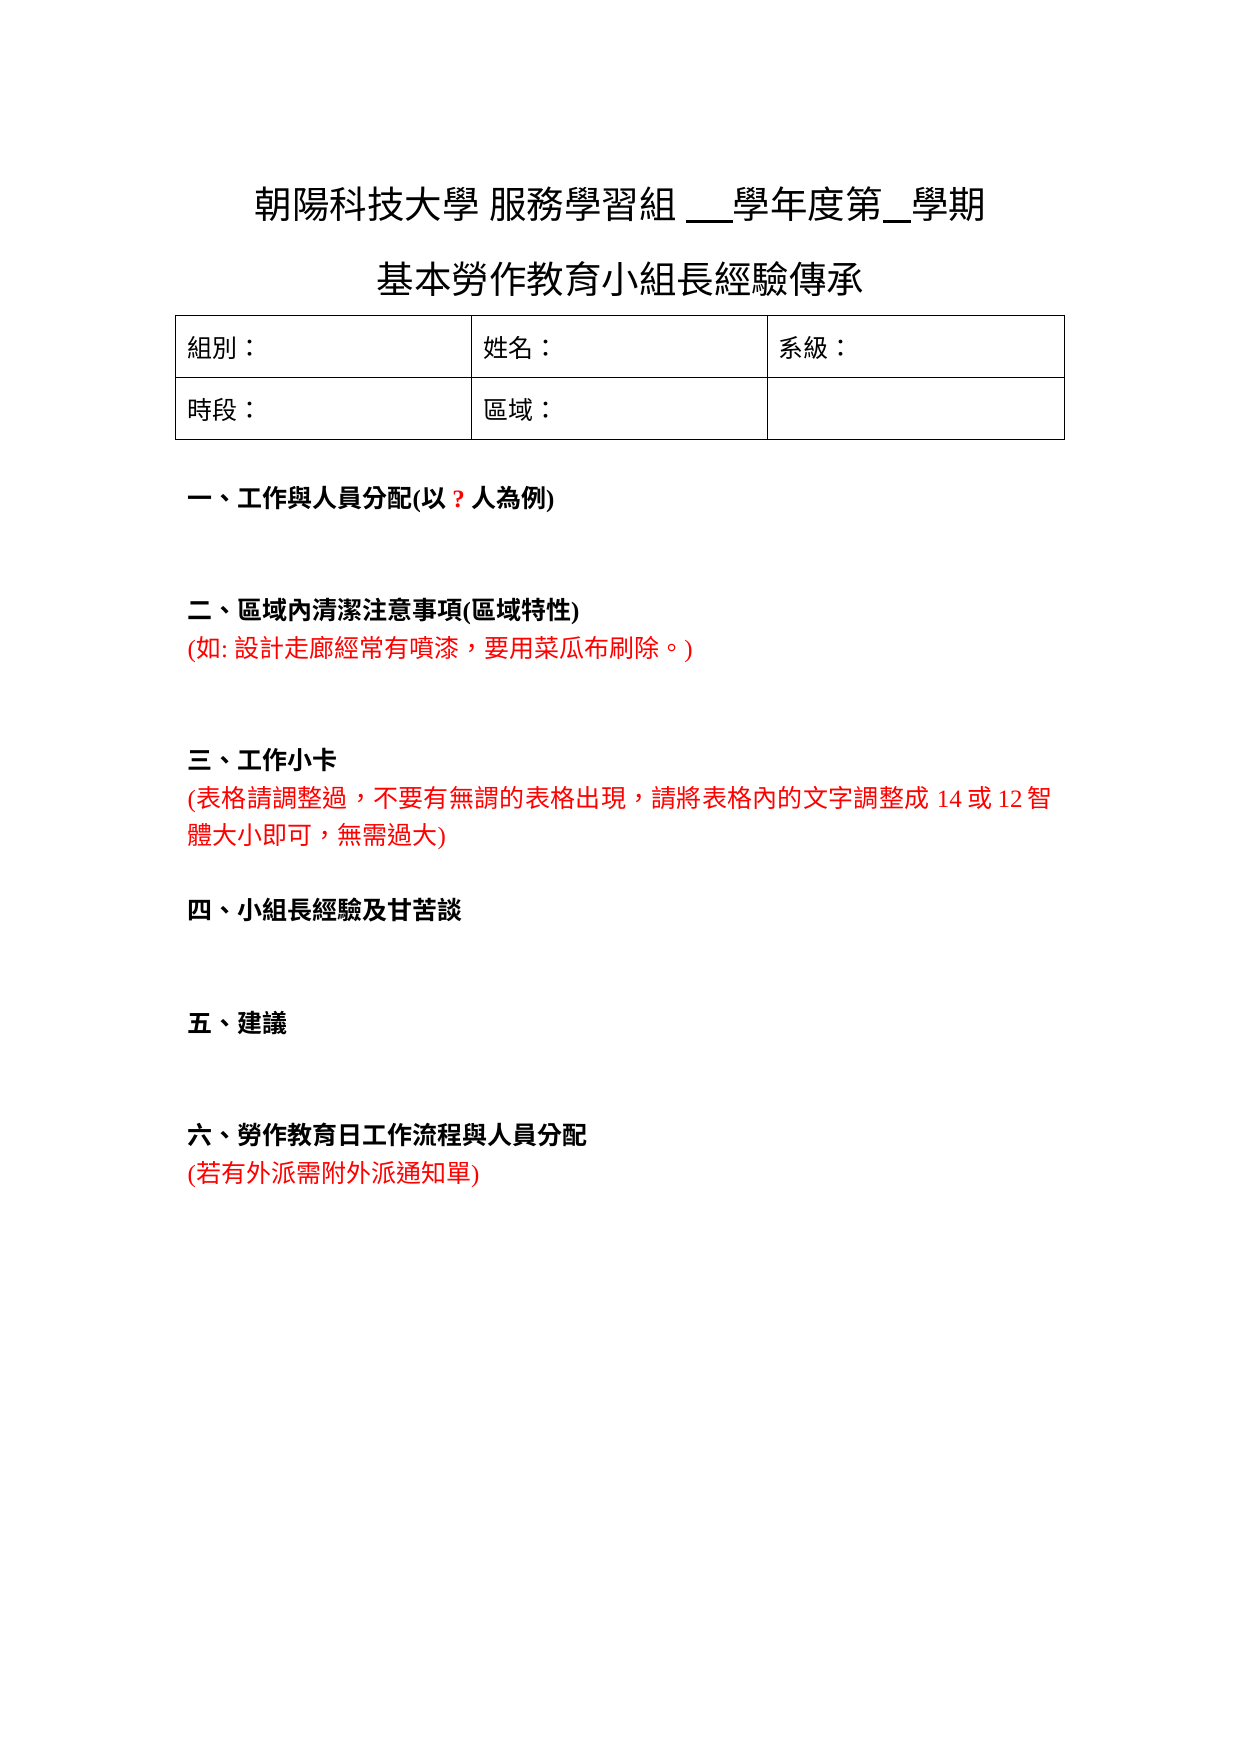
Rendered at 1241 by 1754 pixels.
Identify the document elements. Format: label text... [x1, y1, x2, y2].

text 六、勞作教育日工作流程與人員分配 [187, 1115, 1053, 1153]
table_header 組別： [176, 316, 471, 377]
text 二、區域內清潔注意事項(區域特性) [187, 590, 1053, 628]
text 一、工作與人員分配(以 ? 人為例) [187, 478, 1053, 515]
table_header 系級： [768, 316, 1064, 377]
table_cell 時段： [176, 378, 471, 439]
table_header 姓名： [472, 316, 767, 377]
text 朝陽科技大學 服務學習組 學年度第 學期 [187, 164, 1053, 239]
table_cell [768, 378, 1064, 439]
text 四、小組長經驗及甘苦談 [187, 890, 1053, 928]
text (若有外派需附外派通知單) [187, 1153, 1053, 1190]
table_cell 區域： [472, 378, 767, 439]
text 基本勞作教育小組長經驗傳承 [187, 239, 1053, 314]
text 五、建議 [187, 1003, 1053, 1040]
text 三、工作小卡 [187, 740, 1053, 778]
text (如: 設計走廊經常有噴漆，要用菜瓜布刷除。) [187, 628, 1053, 665]
text (表格請調整過，不要有無謂的表格出現，請將表格內的文字調整成14或12智體大小即可，無需過大) [187, 778, 1053, 853]
